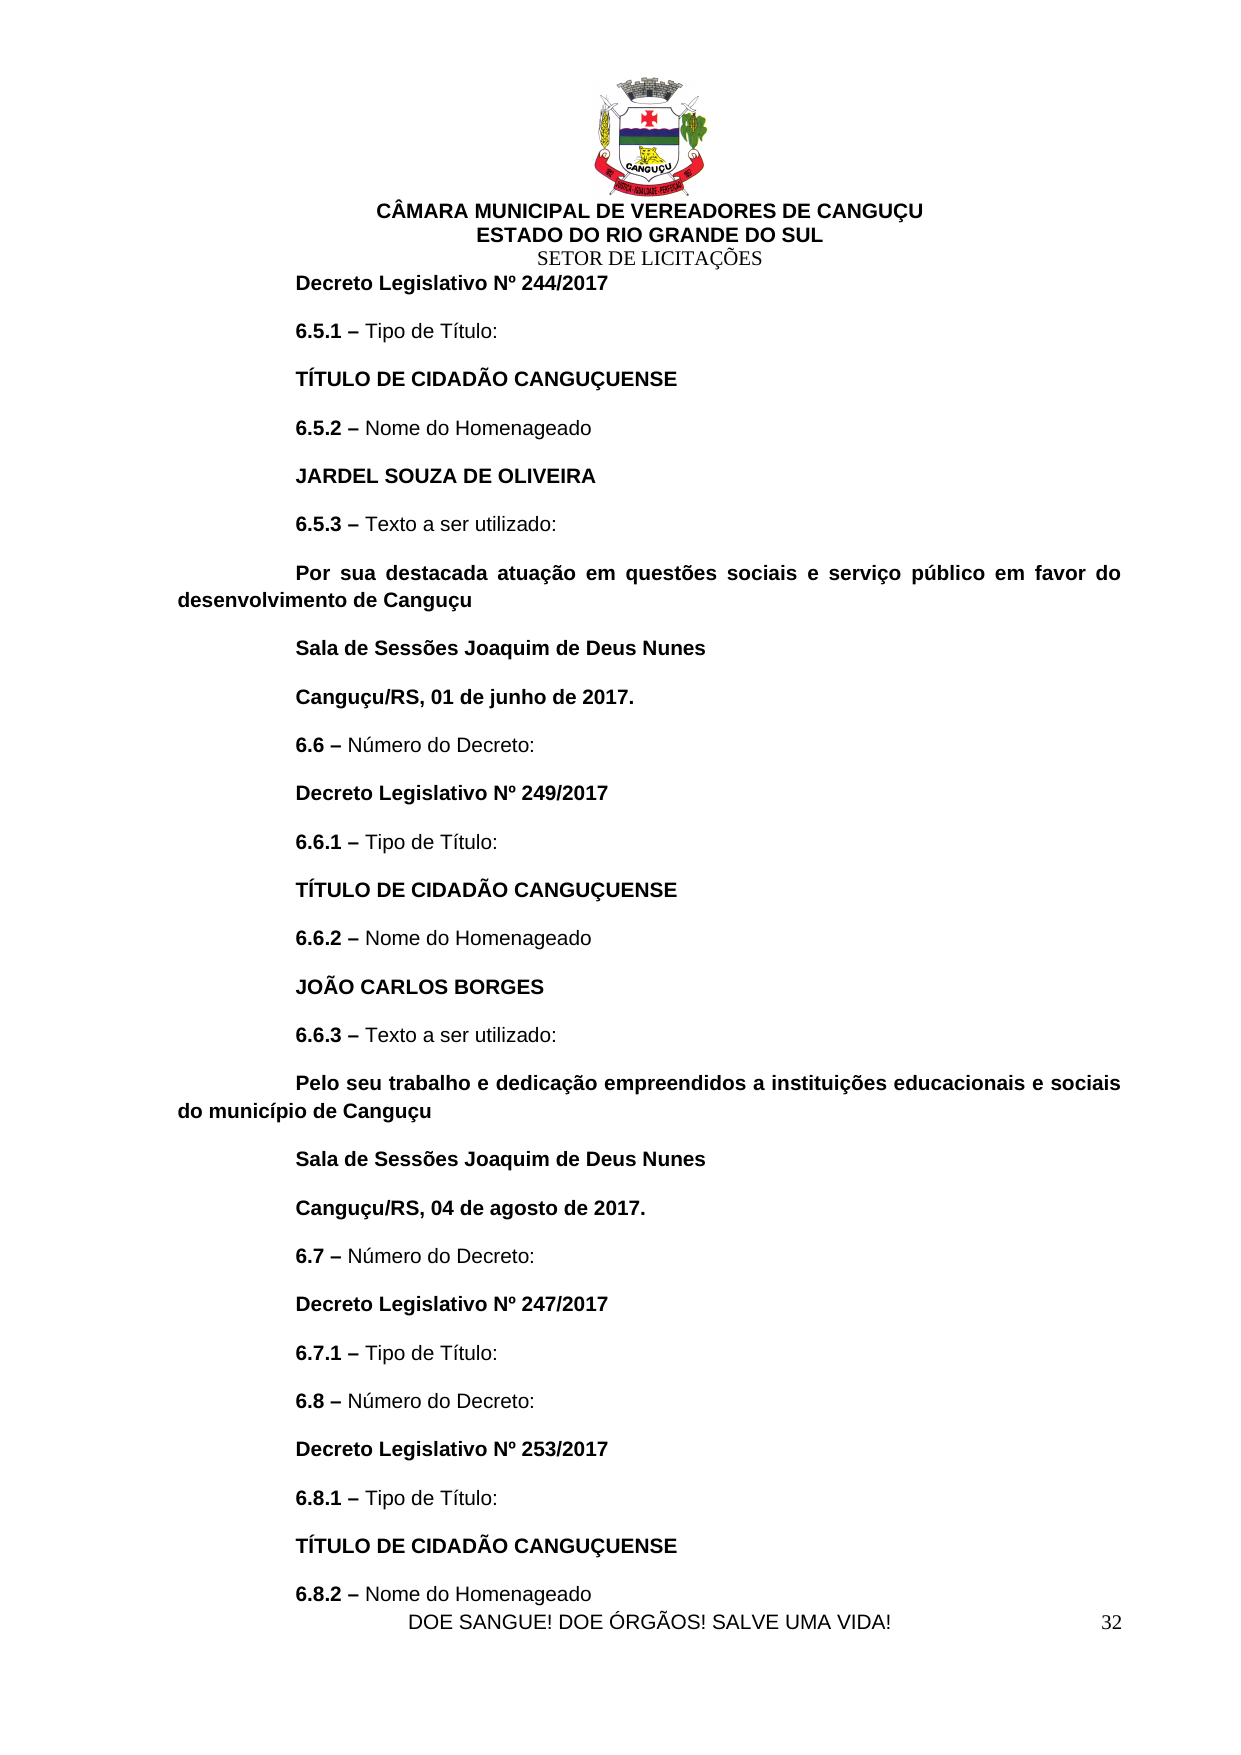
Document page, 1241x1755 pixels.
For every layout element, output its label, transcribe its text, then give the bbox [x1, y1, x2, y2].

text TÍTULO DE CIDADÃO CANGUÇUENSE [177, 1534, 1122, 1558]
text Canguçu/RS, 01 de junho de 2017. [177, 684, 1122, 708]
text 6.8 – Número do Decreto: [177, 1389, 1122, 1413]
text Por sua destacada atuação em questões sociais e serviço público em favor do desenvolvimento de Canguçu [177, 560, 1122, 612]
text Decreto Legislativo Nº 244/2017 [177, 270, 1122, 294]
text 6.5.2 – Nome do Homenageado [177, 415, 1122, 439]
text 6.6 – Número do Decreto: [177, 733, 1122, 757]
text Decreto Legislativo Nº 247/2017 [177, 1292, 1122, 1316]
text Decreto Legislativo Nº 249/2017 [177, 781, 1122, 805]
text 6.8.2 – Nome do Homenageado [177, 1582, 1122, 1606]
text JARDEL SOUZA DE OLIVEIRA [177, 464, 1122, 488]
text 6.5.3 – Texto a ser utilizado: [177, 512, 1122, 536]
text JOÃO CARLOS BORGES [177, 974, 1122, 998]
text 6.6.3 – Texto a ser utilizado: [177, 1023, 1122, 1047]
text TÍTULO DE CIDADÃO CANGUÇUENSE [177, 367, 1122, 391]
text 6.8.1 – Tipo de Título: [177, 1485, 1122, 1509]
text 6.7.1 – Tipo de Título: [177, 1340, 1122, 1364]
text 6.7 – Número do Decreto: [177, 1244, 1122, 1268]
text 6.6.1 – Tipo de Título: [177, 829, 1122, 853]
text 6.5.1 – Tipo de Título: [177, 319, 1122, 343]
text Decreto Legislativo Nº 253/2017 [177, 1437, 1122, 1461]
text Sala de Sessões Joaquim de Deus Nunes [177, 1147, 1122, 1171]
text Sala de Sessões Joaquim de Deus Nunes [177, 636, 1122, 660]
text Pelo seu trabalho e dedicação empreendidos a instituições educacionais e sociais do município de Canguçu [177, 1071, 1122, 1123]
text Canguçu/RS, 04 de agosto de 2017. [177, 1195, 1122, 1219]
text 6.6.2 – Nome do Homenageado [177, 926, 1122, 950]
text TÍTULO DE CIDADÃO CANGUÇUENSE [177, 878, 1122, 902]
